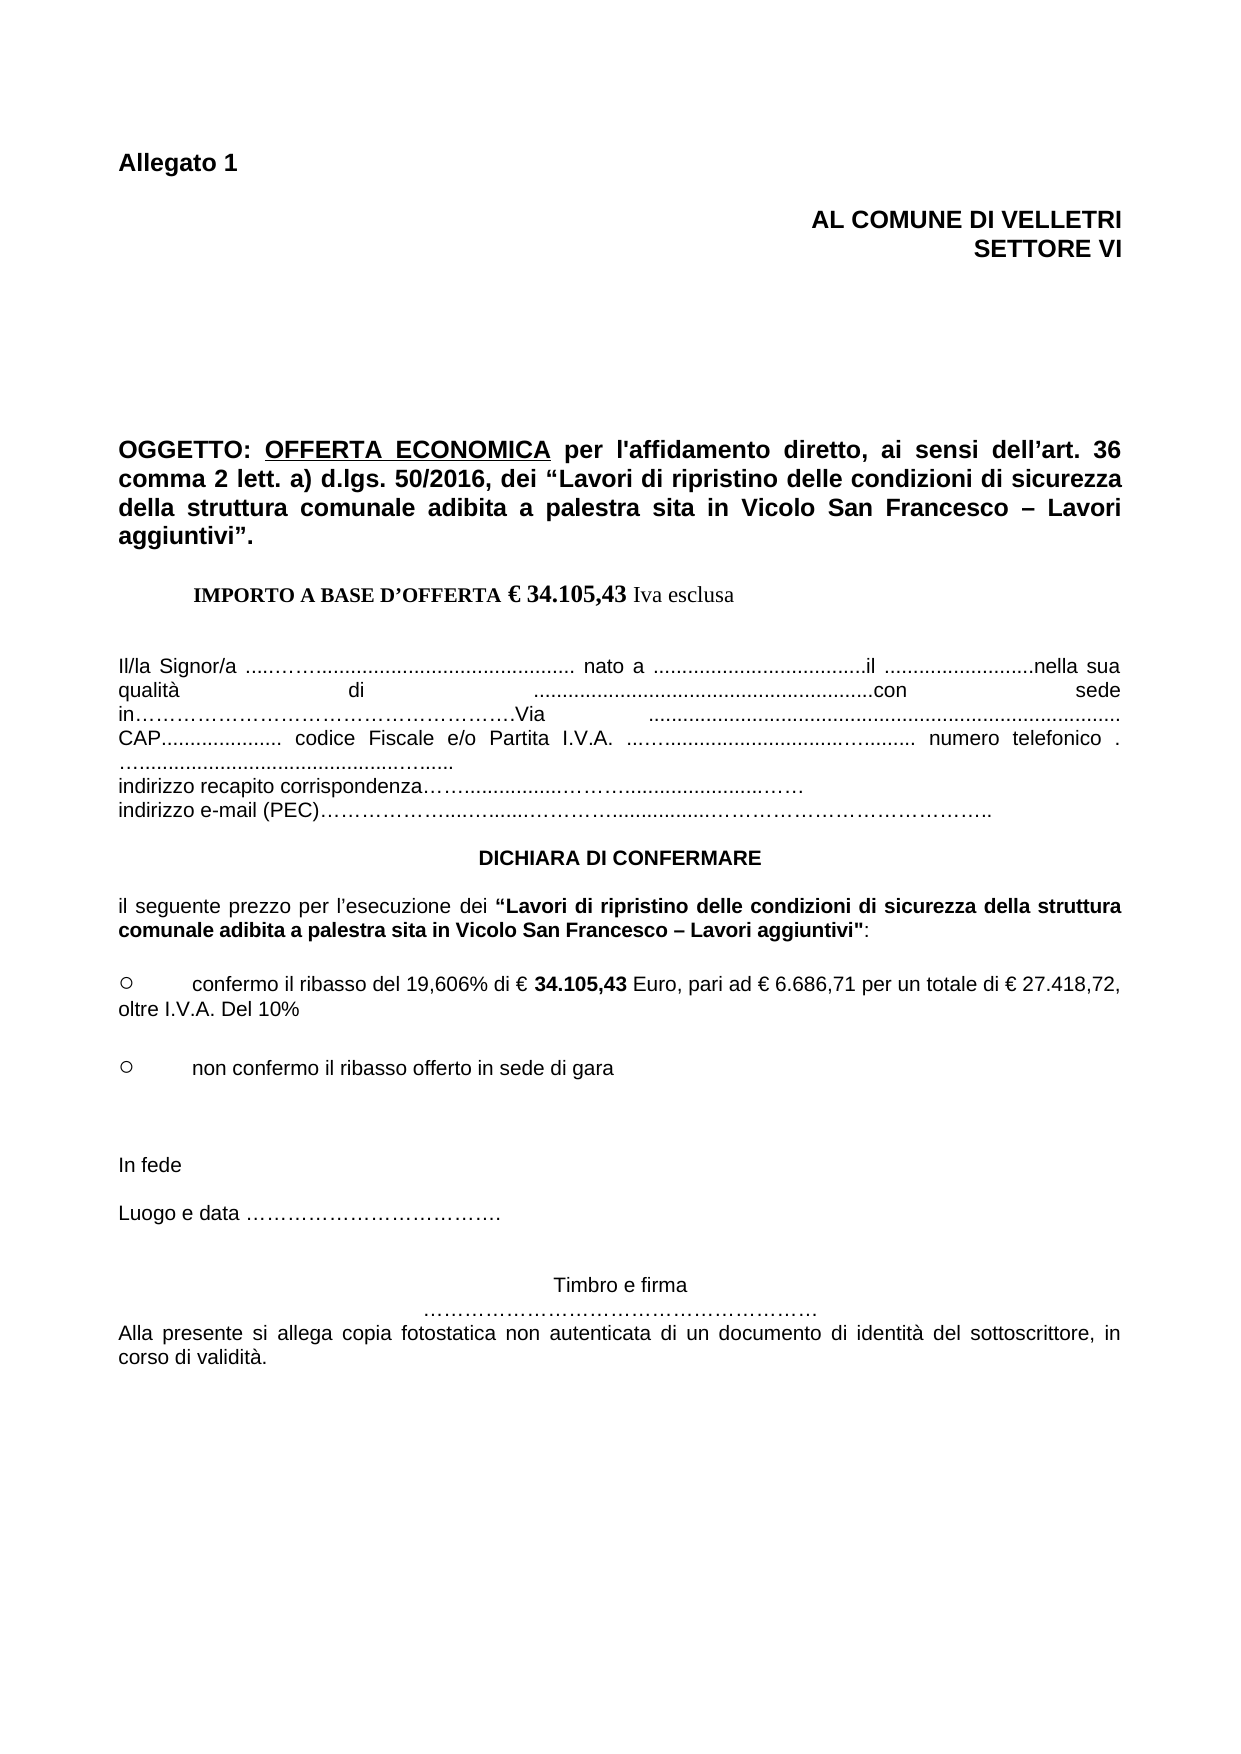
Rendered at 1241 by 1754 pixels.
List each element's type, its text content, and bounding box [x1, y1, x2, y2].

text AL COMUNE DI VELLETRI [118, 205, 1122, 234]
text DICHIARA DI CONFERMARE [118, 846, 1122, 870]
text Alla presente si allega copia fotostatica non autenticata di un documento di identità del sottoscrittore, in corso di validità. [118, 1321, 1122, 1368]
text ………………………………………………… [118, 1297, 1122, 1321]
text IMPORTO A BASE D’OFFERTA € 34.105,43 Iva esclusa [193, 579, 1122, 608]
text SETTORE VI [118, 234, 1122, 263]
text Luogo e data ………………………………. [118, 1201, 1122, 1225]
text indirizzo recapito corrispondenza…….................………........................…… [118, 774, 1122, 798]
text Allegato 1 [118, 148, 1122, 176]
text indirizzo e-mail (PEC)………………....….......………….................………………………………….. [118, 798, 1122, 822]
text OGGETTO: OFFERTA ECONOMICA per l'affidamento diretto, ai sensi dell’art. 36 comma 2 lett. a) d.lgs. 50/2016, dei “Lavori di ripristino delle condizioni di sicurezza della struttura comunale adibita a palestra sita in Vicolo San Francesco – Lavori aggiuntivi”. [118, 435, 1122, 550]
text Timbro e firma [118, 1273, 1122, 1297]
text il seguente prezzo per l’esecuzione dei “Lavori di ripristino delle condizioni di sicurezza della struttura comunale adibita a palestra sita in Vicolo San Francesco – Lavori aggiuntivi": [118, 894, 1122, 942]
text ○ non confermo il ribasso offerto in sede di gara [118, 1050, 1122, 1081]
text In fede [118, 1153, 1122, 1177]
text Il/la Signor/a .....……............................................. nato a .....................................il ..........................nella sua qualità di ...........................................................con sede in……………………………………………….Via .................................................................................. CAP..................... codice Fiscale e/o Partita I.V.A. ...…...............................…......... numero telefonico .….............................................…...... [118, 654, 1122, 774]
text ○ confermo il ribasso del 19,606% di € 34.105,43 Euro, pari ad € 6.686,71 per un totale di € 27.418,72, oltre I.V.A. Del 10% [81, 966, 1122, 1021]
